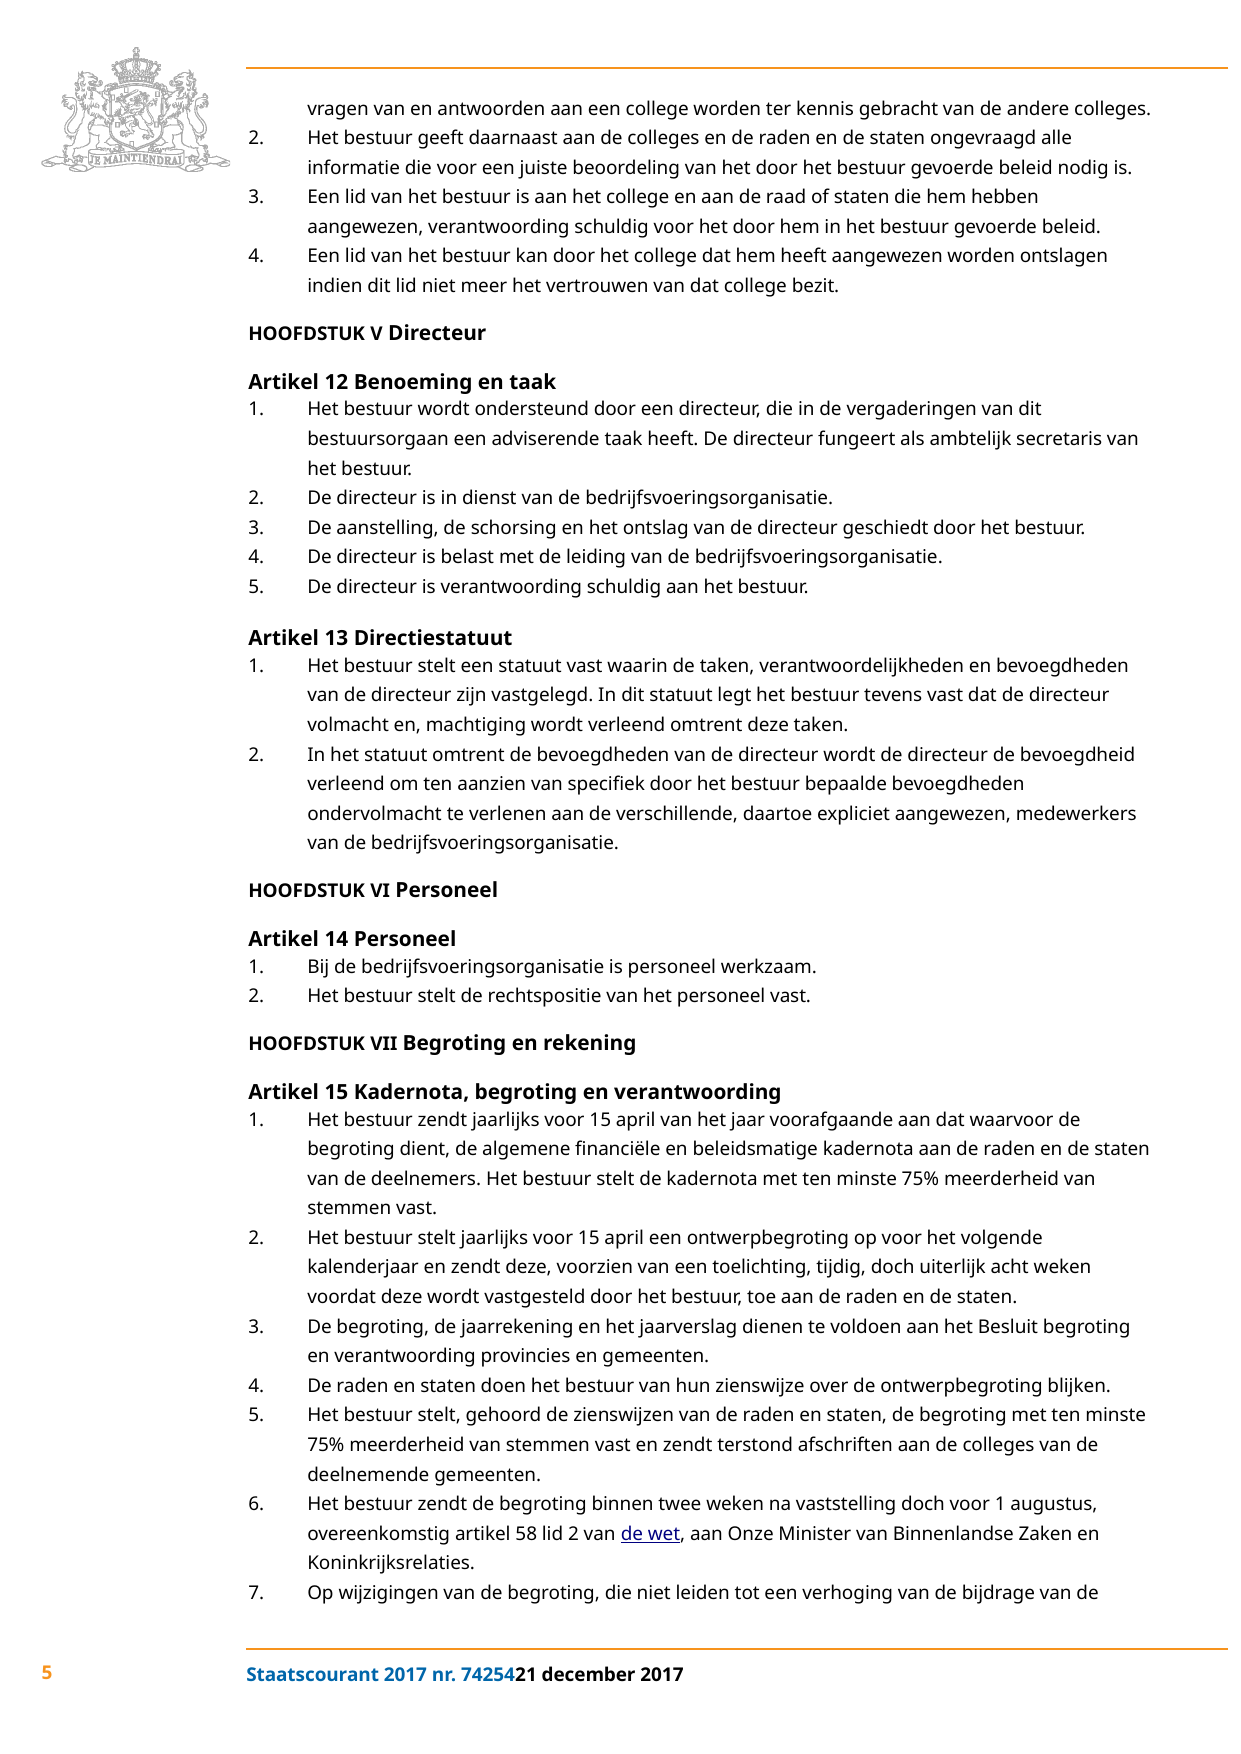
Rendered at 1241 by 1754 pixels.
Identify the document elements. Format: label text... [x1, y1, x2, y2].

list In het statuut omtrent de bevoegdheden van de directeur wordt de directeur de bevoegdheid verleend om ten aanzien van specifiek door het bestuur bepaalde bevoegdheden ondervolmacht te verlenen aan de verschillende, daartoe expliciet aangewezen, medewerkers van de bedrijfsvoeringsorganisatie. [248, 741, 1152, 855]
picture [41, 47, 231, 172]
list Het bestuur zendt de begroting binnen twee weken na vaststelling doch voor 1 augustus, overeenkomstig artikel 58 lid 2 van de wet, aan Onze Minister van Binnenlandse Zaken en Koninkrijksrelaties. [248, 1490, 1152, 1575]
text Artikel 15 Kadernota, begroting en verantwoording [248, 1077, 1152, 1106]
text Artikel 12 Benoeming en taak [248, 367, 1152, 396]
text HOOFDSTUK VI Personeel [248, 875, 1152, 903]
list Het bestuur stelt jaarlijks voor 15 april een ontwerpbegroting op voor het volgende kalenderjaar en zendt deze, voorzien van een toelichting, tijdig, doch uiterlijk acht weken voordat deze wordt vastgesteld door het bestuur, toe aan de raden en de staten. [248, 1224, 1152, 1309]
list Het bestuur stelt een statuut vast waarin de taken, verantwoordelijkheden en bevoegdheden van de directeur zijn vastgelegd. In dit statuut legt het bestuur tevens vast dat de directeur volmacht en, machtiging wordt verleend omtrent deze taken. [248, 652, 1152, 737]
list De directeur is verantwoording schuldig aan het bestuur. [248, 573, 1152, 599]
list De aanstelling, de schorsing en het ontslag van de directeur geschiedt door het bestuur. [248, 514, 1152, 540]
list Bij de bedrijfsvoeringsorganisatie is personeel werkzaam. [248, 953, 1152, 978]
list Een lid van het bestuur kan door het college dat hem heeft aangewezen worden ontslagen indien dit lid niet meer het vertrouwen van dat college bezit. [248, 243, 1152, 298]
list vragen van en antwoorden aan een college worden ter kennis gebracht van de andere colleges. [248, 95, 1152, 121]
list Het bestuur stelt, gehoord de zienswijzen van de raden en staten, de begroting met ten minste 75% meerderheid van stemmen vast en zendt terstond afschriften aan de colleges van de deelnemende gemeenten. [248, 1402, 1152, 1486]
list Het bestuur geeft daarnaast aan de colleges en de raden en de staten ongevraagd alle informatie die voor een juiste beoordeling van het door het bestuur gevoerde beleid nodig is. [248, 124, 1152, 180]
text HOOFDSTUK VII Begroting en rekening [248, 1028, 1152, 1056]
list De raden en staten doen het bestuur van hun zienswijze over de ontwerpbegroting blijken. [248, 1372, 1152, 1398]
text Artikel 14 Personeel [248, 924, 1152, 953]
list Het bestuur zendt jaarlijks voor 15 april van het jaar voorafgaande aan dat waarvoor de begroting dient, de algemene financiële en beleidsmatige kadernota aan de raden en de staten van de deelnemers. Het bestuur stelt de kadernota met ten minste 75% meerderheid van stemmen vast. [248, 1106, 1152, 1220]
list Het bestuur stelt de rechtspositie van het personeel vast. [248, 982, 1152, 1008]
list De begroting, de jaarrekening en het jaarverslag dienen te voldoen aan het Besluit begroting en verantwoording provincies en gemeenten. [248, 1313, 1152, 1368]
text Artikel 13 Directiestatuut [248, 623, 1152, 652]
list De directeur is in dienst van de bedrijfsvoeringsorganisatie. [248, 484, 1152, 510]
list Op wijzigingen van de begroting, die niet leiden tot een verhoging van de bijdrage van de [248, 1579, 1152, 1605]
text HOOFDSTUK V Directeur [248, 318, 1152, 346]
list Het bestuur wordt ondersteund door een directeur, die in de vergaderingen van dit bestuursorgaan een adviserende taak heeft. De directeur fungeert als ambtelijk secretaris van het bestuur. [248, 396, 1152, 481]
list De directeur is belast met de leiding van de bedrijfsvoeringsorganisatie. [248, 543, 1152, 569]
list Een lid van het bestuur is aan het college en aan de raad of staten die hem hebben aangewezen, verantwoording schuldig voor het door hem in het bestuur gevoerde beleid. [248, 183, 1152, 239]
